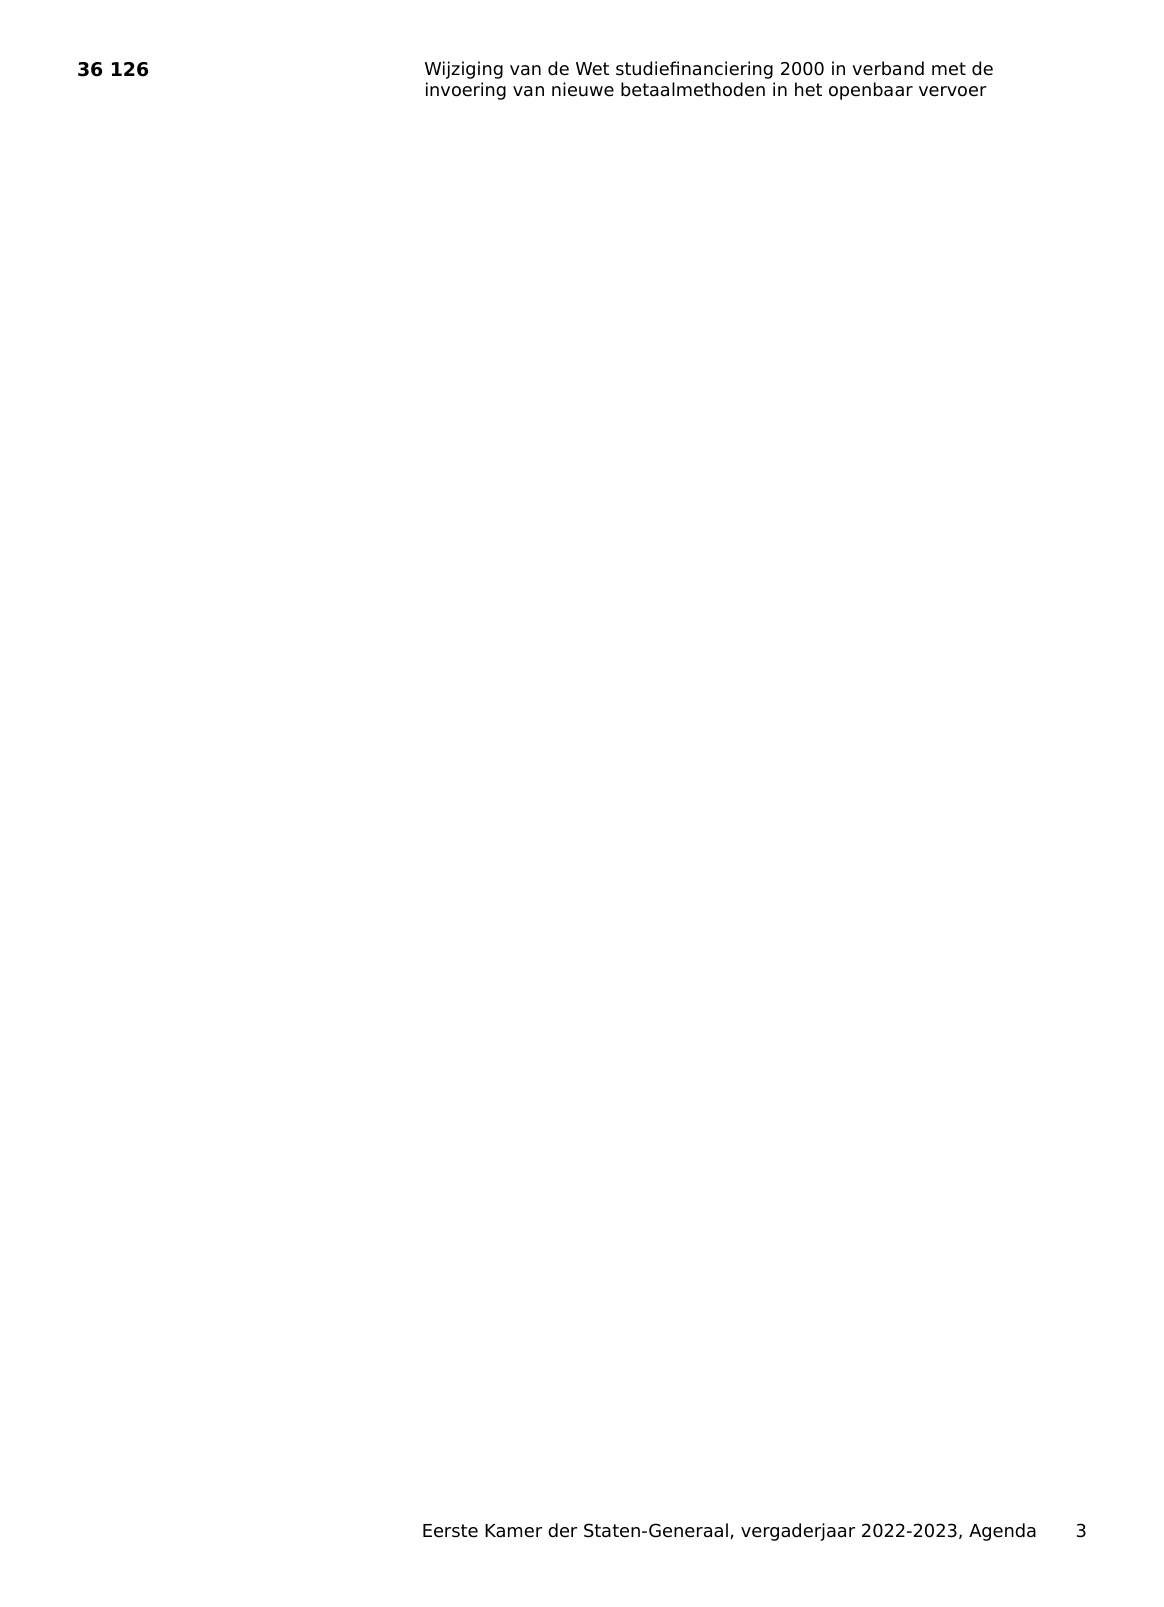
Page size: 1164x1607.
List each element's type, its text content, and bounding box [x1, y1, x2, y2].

table_cell 36 126 [77, 59, 401, 100]
table_cell Wijziging van de Wet studiefinanciering 2000 in verband met de invoering van nieuwe betaalmethoden in het openbaar vervoer [418, 59, 1087, 100]
table_cell [401, 59, 418, 100]
